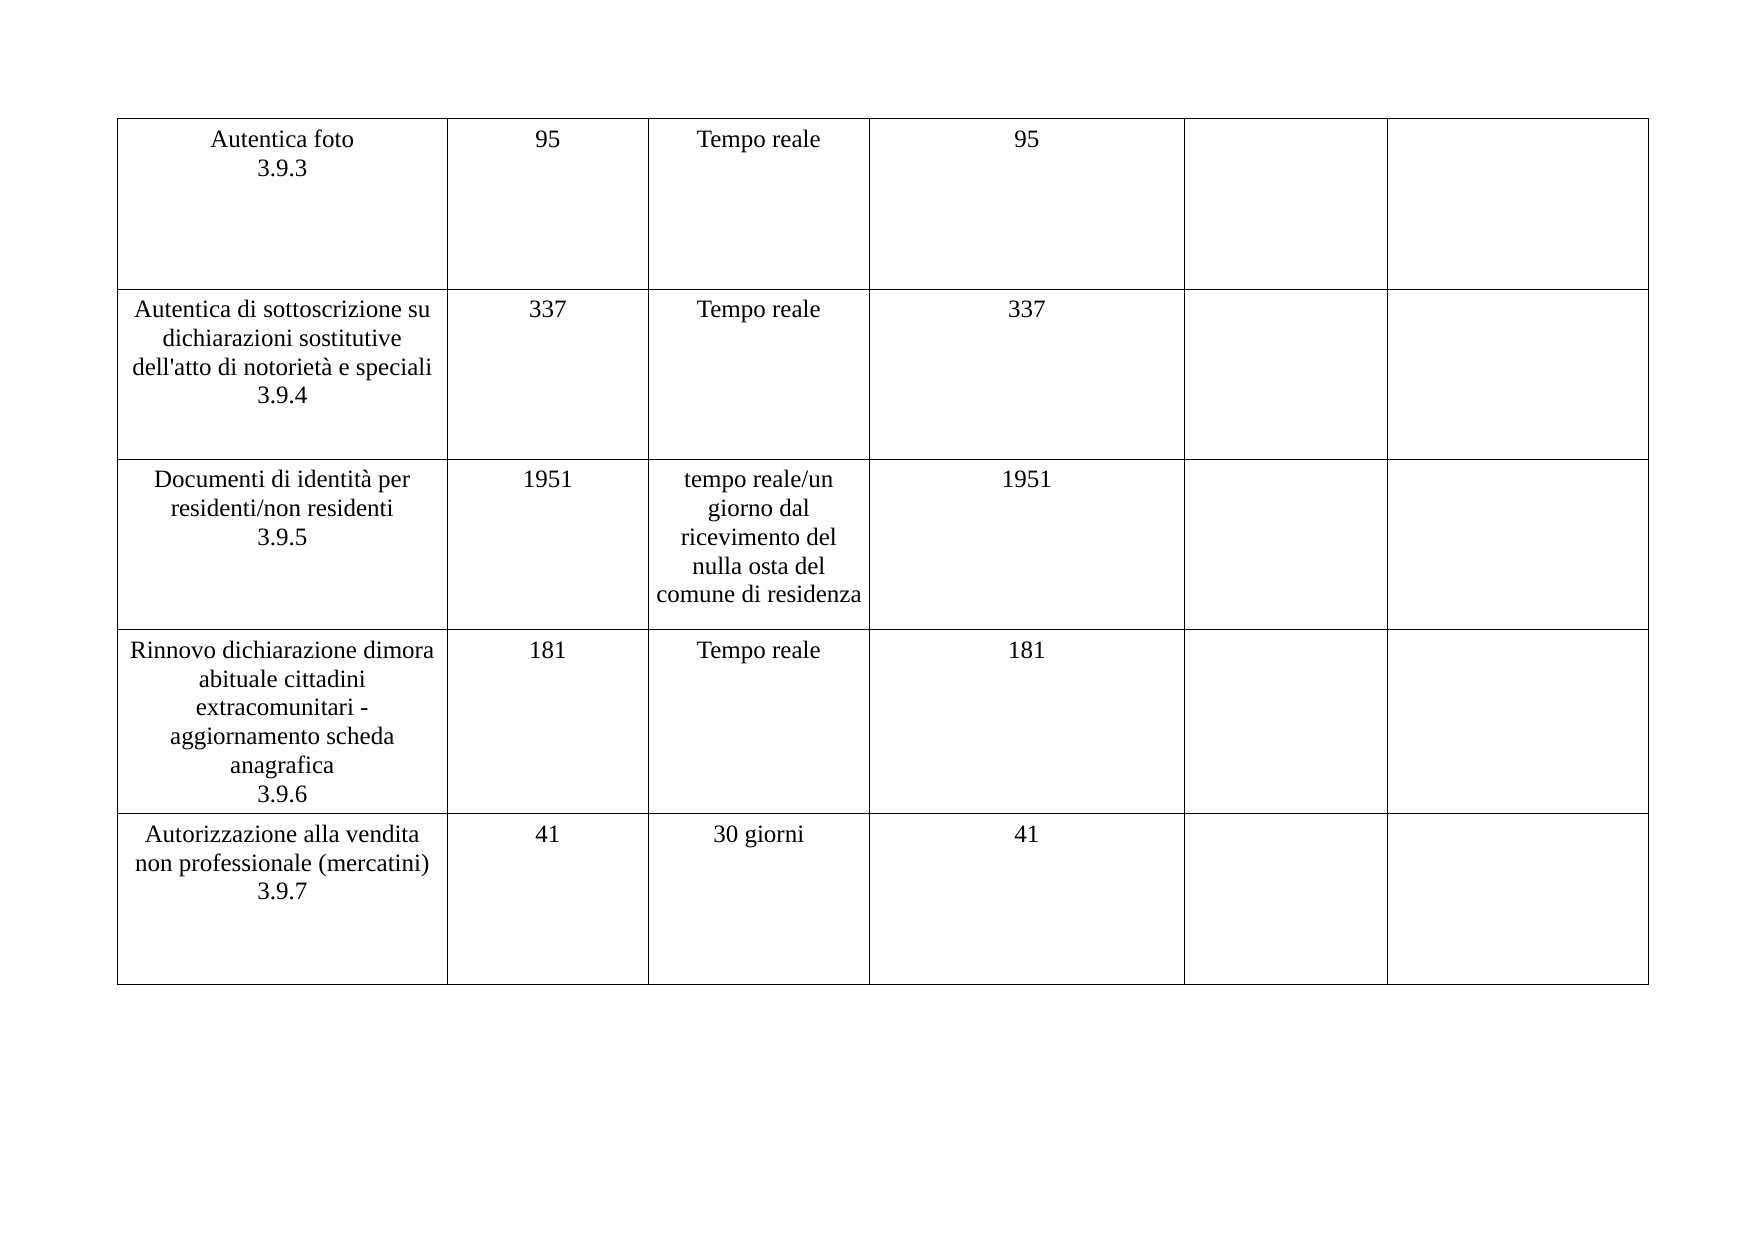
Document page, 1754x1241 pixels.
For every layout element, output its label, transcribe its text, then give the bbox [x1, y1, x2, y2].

table_cell 1951 [870, 460, 1184, 629]
table_cell 41 [448, 814, 648, 983]
table_cell 30 giorni [649, 814, 869, 983]
table_cell Tempo reale [649, 119, 869, 288]
table_cell Tempo reale [649, 290, 869, 459]
table_cell [1388, 630, 1648, 813]
table_cell 95 [870, 119, 1184, 288]
table_cell [1185, 630, 1387, 813]
table_cell tempo reale/un giorno dal ricevimento del nulla osta del comune di residenza [649, 460, 869, 629]
table_cell 181 [448, 630, 648, 813]
table_cell 1951 [448, 460, 648, 629]
table_cell [1388, 460, 1648, 629]
table_cell Rinnovo dichiarazione dimora abituale cittadini extracomunitari - aggiornamento scheda anagrafica 3.9.6 [118, 630, 447, 813]
table_cell 95 [448, 119, 648, 288]
table_cell 181 [870, 630, 1184, 813]
table_cell 41 [870, 814, 1184, 983]
table_cell Autorizzazione alla vendita non professionale (mercatini) 3.9.7 [118, 814, 447, 983]
table_cell [1388, 290, 1648, 459]
table_cell [1185, 460, 1387, 629]
table_cell 337 [870, 290, 1184, 459]
table_cell Tempo reale [649, 630, 869, 813]
table_cell [1388, 814, 1648, 983]
table_cell Documenti di identità per residenti/non residenti 3.9.5 [118, 460, 447, 629]
table_cell [1185, 814, 1387, 983]
table_cell 337 [448, 290, 648, 459]
table_cell Autentica foto 3.9.3 [118, 119, 447, 288]
table_cell Autentica di sottoscrizione su dichiarazioni sostitutive dell'atto di notorietà e speciali 3.9.4 [118, 290, 447, 459]
table_cell [1185, 119, 1387, 288]
table_cell [1388, 119, 1648, 288]
table_cell [1185, 290, 1387, 459]
